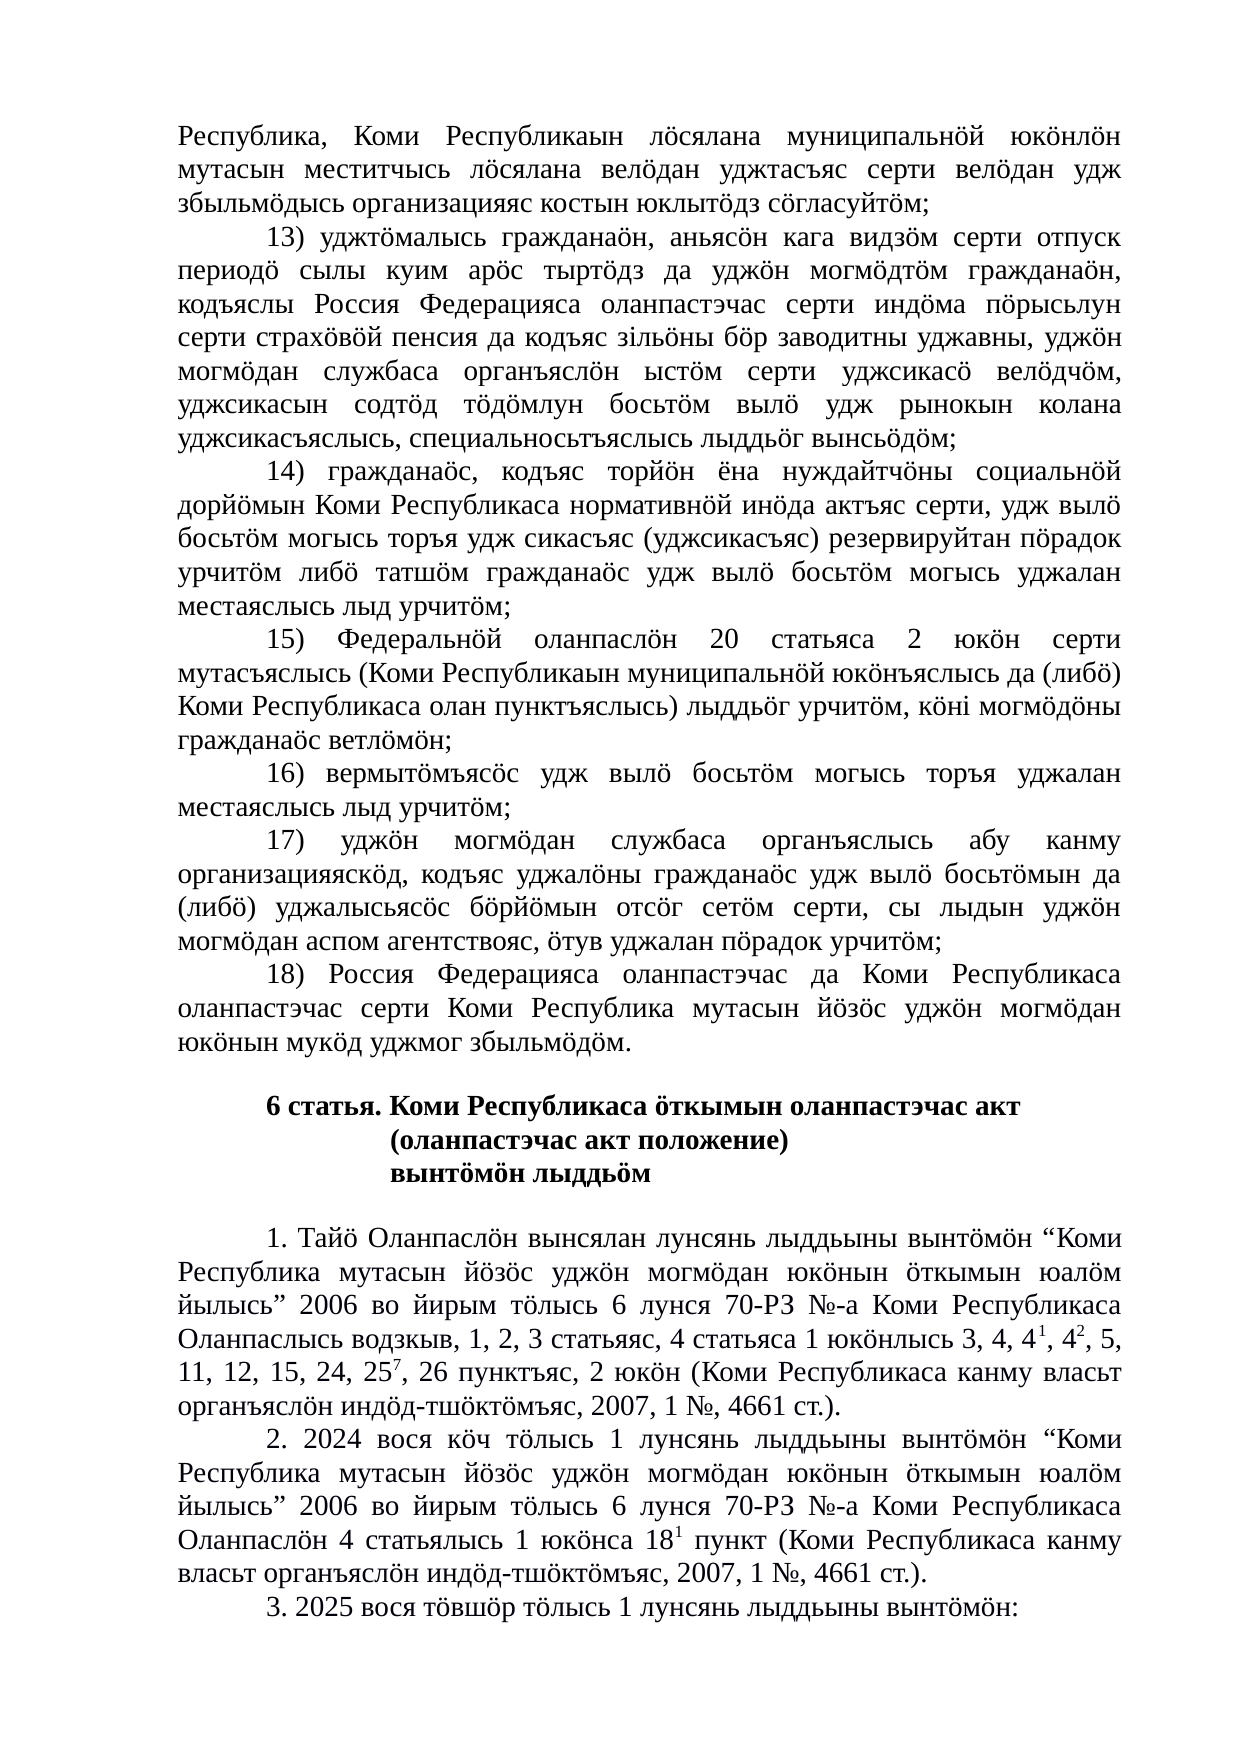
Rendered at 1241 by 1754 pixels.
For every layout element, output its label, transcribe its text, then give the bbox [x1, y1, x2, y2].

text 14) гражданаӧс, кодъяс торйӧн ёна нуждайтчӧны социальнӧй дорйӧмын Коми Республикаса нормативнӧй инӧда актъяс серти, удж вылӧ босьтӧм могысь торъя удж сикасъяс (уджсикасъяс) резервируйтан пӧрадок урчитӧм либӧ татшӧм гражданаӧс удж вылӧ босьтӧм могысь уджалан местаяслысь лыд урчитӧм; [177, 453, 1122, 621]
text 16) вермытӧмъясӧс удж вылӧ босьтӧм могысь торъя уджалан местаяслысь лыд урчитӧм; [177, 755, 1122, 822]
text 2. 2024 вося кӧч тӧлысь 1 лунсянь лыддьыны вынтӧмӧн “Коми Республика мутасын йӧзӧс уджӧн могмӧдан юкӧнын ӧткымын юалӧм йылысь” 2006 во йирым тӧлысь 6 лунся 70-РЗ №-а Коми Республикаса Оланпаслӧн 4 статьялысь 1 юкӧнса 181 пункт (Коми Республикаса канму власьт органъяслӧн индӧд-тшӧктӧмъяс, 2007, 1 №, 4661 ст.). [177, 1421, 1122, 1589]
text 1. Тайӧ Оланпаслӧн вынсялан лунсянь лыддьыны вынтӧмӧн “Коми Республика мутасын йӧзӧс уджӧн могмӧдан юкӧнын ӧткымын юалӧм йылысь” 2006 во йирым тӧлысь 6 лунся 70-РЗ №-а Коми Республикаса Оланпаслысь водзкыв, 1, 2, 3 статьяяс, 4 статьяса 1 юкӧнлысь 3, 4, 41, 42, 5, 11, 12, 15, 24, 257, 26 пунктъяс, 2 юкӧн (Коми Республикаса канму власьт органъяслӧн индӧд-тшӧктӧмъяс, 2007, 1 №, 4661 ст.). [177, 1220, 1122, 1421]
text 13) уджтӧмалысь гражданаӧн, аньясӧн кага видзӧм серти отпуск периодӧ сылы куим арӧс тыртӧдз да уджӧн могмӧдтӧм гражданаӧн, кодъяслы Россия Федерацияса оланпастэчас серти индӧма пӧрысьлун серти страхӧвӧй пенсия да кодъяс зільӧны бӧр заводитны уджавны, уджӧн могмӧдан службаса органъяслӧн ыстӧм серти уджсикасӧ велӧдчӧм, уджсикасын содтӧд тӧдӧмлун босьтӧм вылӧ удж рынокын колана уджсикасъяслысь, специальносьтъяслысь лыддьӧг вынсьӧдӧм; [177, 219, 1122, 453]
text вынтӧмӧн лыддьӧм [177, 1156, 1122, 1189]
text 3. 2025 вося тӧвшӧр тӧлысь 1 лунсянь лыддьыны вынтӧмӧн: [177, 1589, 1122, 1623]
text Республика, Коми Республикаын лӧсялана муниципальнӧй юкӧнлӧн мутасын меститчысь лӧсялана велӧдан уджтасъяс серти велӧдан удж збыльмӧдысь организацияяс костын юклытӧдз сӧгласуйтӧм; [177, 118, 1122, 219]
text 17) уджӧн могмӧдан службаса органъяслысь абу канму организацияяскӧд, кодъяс уджалӧны гражданаӧс удж вылӧ босьтӧмын да (либӧ) уджалысьясӧс бӧрйӧмын отсӧг сетӧм серти, сы лыдын уджӧн могмӧдан аспом агентствояс, ӧтув уджалан пӧрадок урчитӧм; [177, 822, 1122, 957]
text 6 статья. Коми Республикаса ӧткымын оланпастэчас акт [177, 1088, 1122, 1122]
text 15) Федеральнӧй оланпаслӧн 20 статьяса 2 юкӧн серти мутасъяслысь (Коми Республикаын муниципальнӧй юкӧнъяслысь да (либӧ) Коми Республикаса олан пунктъяслысь) лыддьӧг урчитӧм, кӧні могмӧдӧны гражданаӧс ветлӧмӧн; [177, 621, 1122, 755]
text (оланпастэчас акт положение) [177, 1122, 1122, 1156]
text 18) Россия Федерацияса оланпастэчас да Коми Республикаса оланпастэчас серти Коми Республика мутасын йӧзӧс уджӧн могмӧдан юкӧнын мукӧд уджмог збыльмӧдӧм. [177, 957, 1122, 1057]
